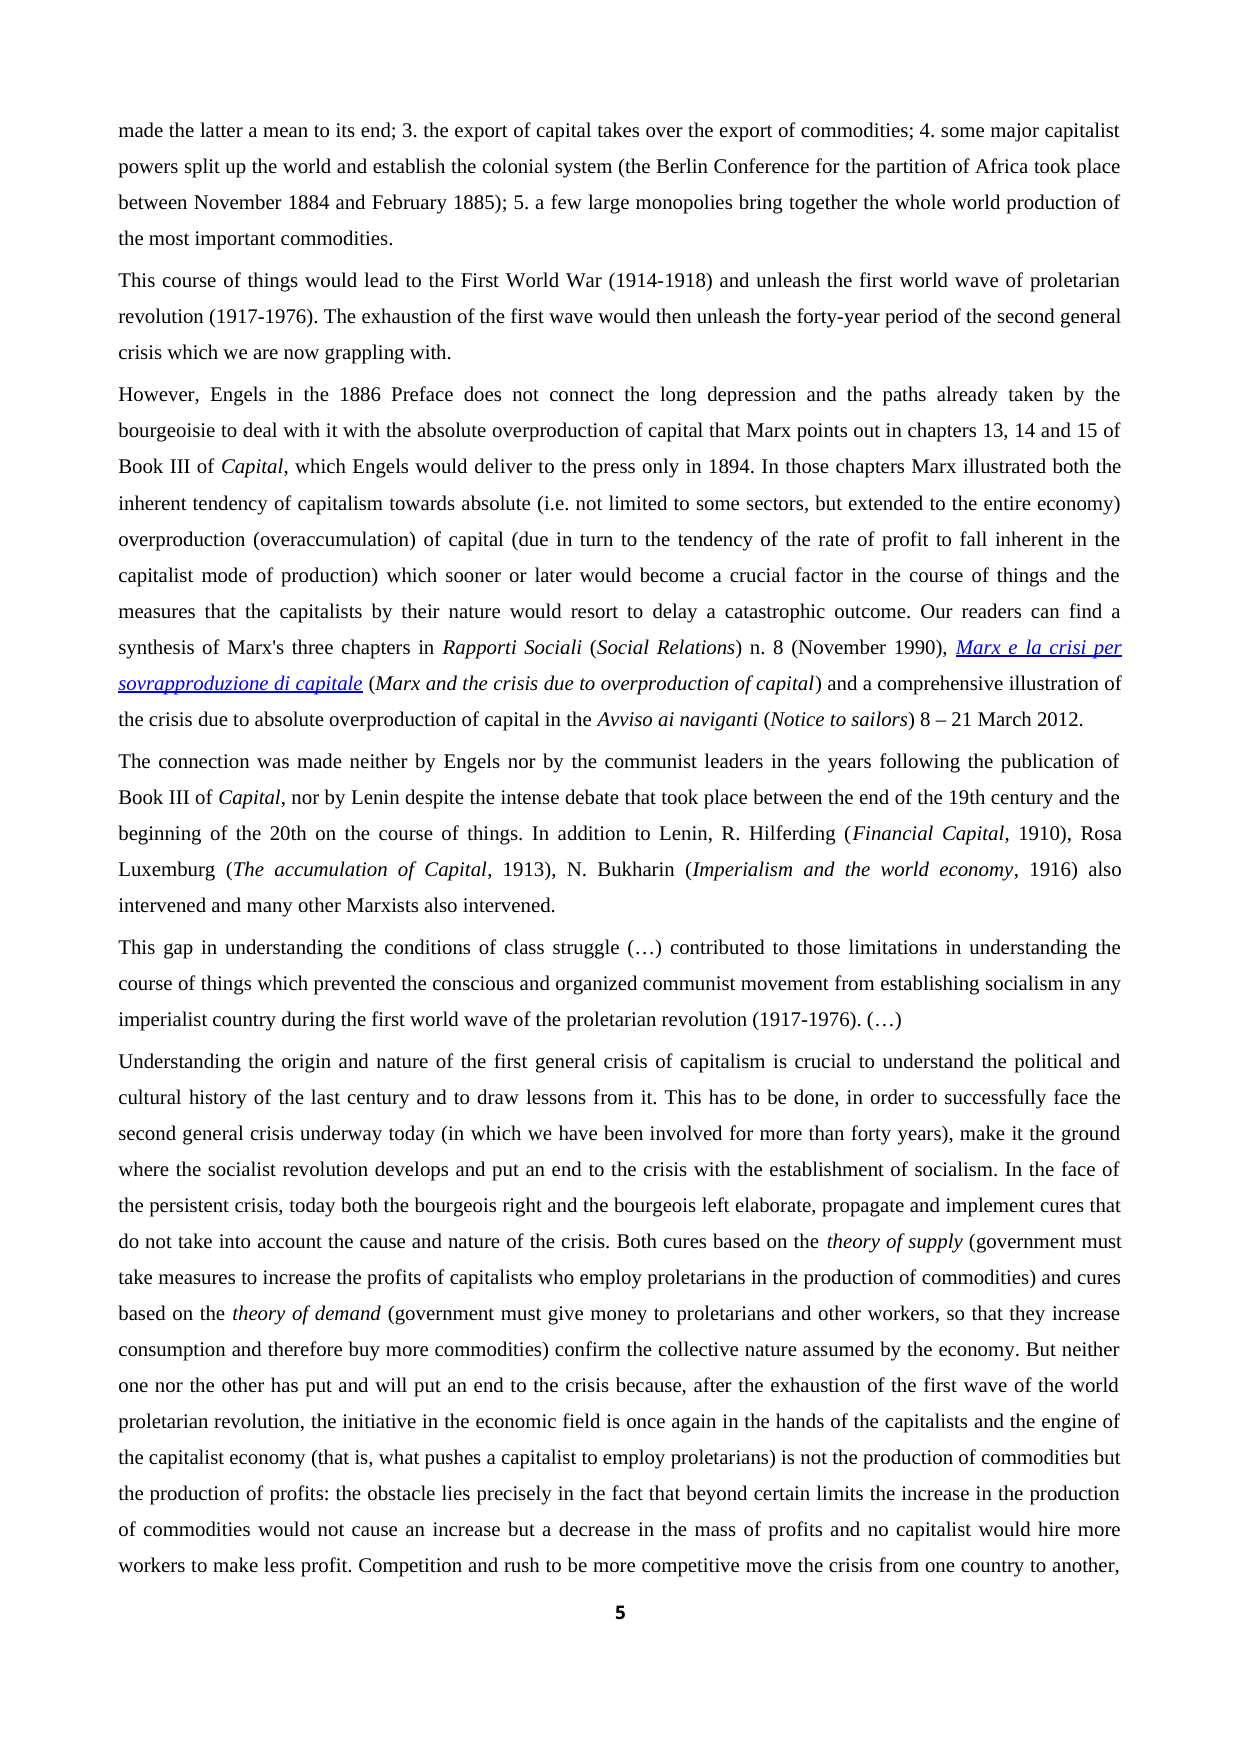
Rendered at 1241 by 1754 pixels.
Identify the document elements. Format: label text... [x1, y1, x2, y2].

text Understanding the origin and nature of the first general crisis of capitalism is crucial to understand the political and cultural history of the last century and to draw lessons from it. This has to be done, in order to successfully face the second general crisis underway today (in which we have been involved for more than forty years), make it the ground where the socialist revolution develops and put an end to the crisis with the establishment of socialism. In the face of the persistent crisis, today both the bourgeois right and the bourgeois left elaborate, propagate and implement cures that do not take into account the cause and nature of the crisis. Both cures based on the theory of supply (government must take measures to increase the profits of capitalists who employ proletarians in the production of commodities) and cures based on the theory of demand (government must give money to proletarians and other workers, so that they increase consumption and therefore buy more commodities) confirm the collective nature assumed by the economy. But neither one nor the other has put and will put an end to the crisis because, after the exhaustion of the first wave of the world proletarian revolution, the initiative in the economic field is once again in the hands of the capitalists and the engine of the capitalist economy (that is, what pushes a capitalist to employ proletarians) is not the production of commodities but the production of profits: the obstacle lies precisely in the fact that beyond certain limits the increase in the production of commodities would not cause an increase but a decrease in the mass of profits and no capitalist would hire more workers to make less profit. Competition and rush to be more competitive move the crisis from one country to another, [118, 1049, 1122, 1577]
text The connection was made neither by Engels nor by the communist leaders in the years following the publication of Book III of Capital, nor by Lenin despite the intense debate that took place between the end of the 19th century and the beginning of the 20th on the course of things. In addition to Lenin, R. Hilferding (Financial Capital, 1910), Rosa Luxemburg (The accumulation of Capital, 1913), N. Bukharin (Imperialism and the world economy, 1916) also intervened and many other Marxists also intervened. [118, 749, 1122, 917]
text This gap in understanding the conditions of class struggle (…) contributed to those limitations in understanding the course of things which prevented the conscious and organized communist movement from establishing socialism in any imperialist country during the first world wave of the proletarian revolution (1917-1976). (…) [118, 935, 1122, 1031]
text However, Engels in the 1886 Preface does not connect the long depression and the paths already taken by the bourgeoisie to deal with it with the absolute overproduction of capital that Marx points out in chapters 13, 14 and 15 of Book III of Capital, which Engels would deliver to the press only in 1894. In those chapters Marx illustrated both the inherent tendency of capitalism towards absolute (i.e. not limited to some sectors, but extended to the entire economy) overproduction (overaccumulation) of capital (due in turn to the tendency of the rate of profit to fall inherent in the capitalist mode of production) which sooner or later would become a crucial factor in the course of things and the measures that the capitalists by their nature would resort to delay a catastrophic outcome. Our readers can find a synthesis of Marx's three chapters in Rapporti Sociali (Social Relations) n. 8 (November 1990), Marx e la crisi per sovrapproduzione di capitale (Marx and the crisis due to overproduction of capital) and a comprehensive illustration of the crisis due to absolute overproduction of capital in the Avviso ai naviganti (Notice to sailors) 8 – 21 March 2012. [118, 382, 1122, 731]
text made the latter a mean to its end; 3. the export of capital takes over the export of commodities; 4. some major capitalist powers split up the world and establish the colonial system (the Berlin Conference for the partition of Africa took place between November 1884 and February 1885); 5. a few large monopolies bring together the whole world production of the most important commodities. [118, 118, 1122, 250]
text This course of things would lead to the First World War (1914-1918) and unleash the first world wave of proletarian revolution (1917-1976). The exhaustion of the first wave would then unleash the forty-year period of the second general crisis which we are now grappling with. [118, 268, 1122, 364]
